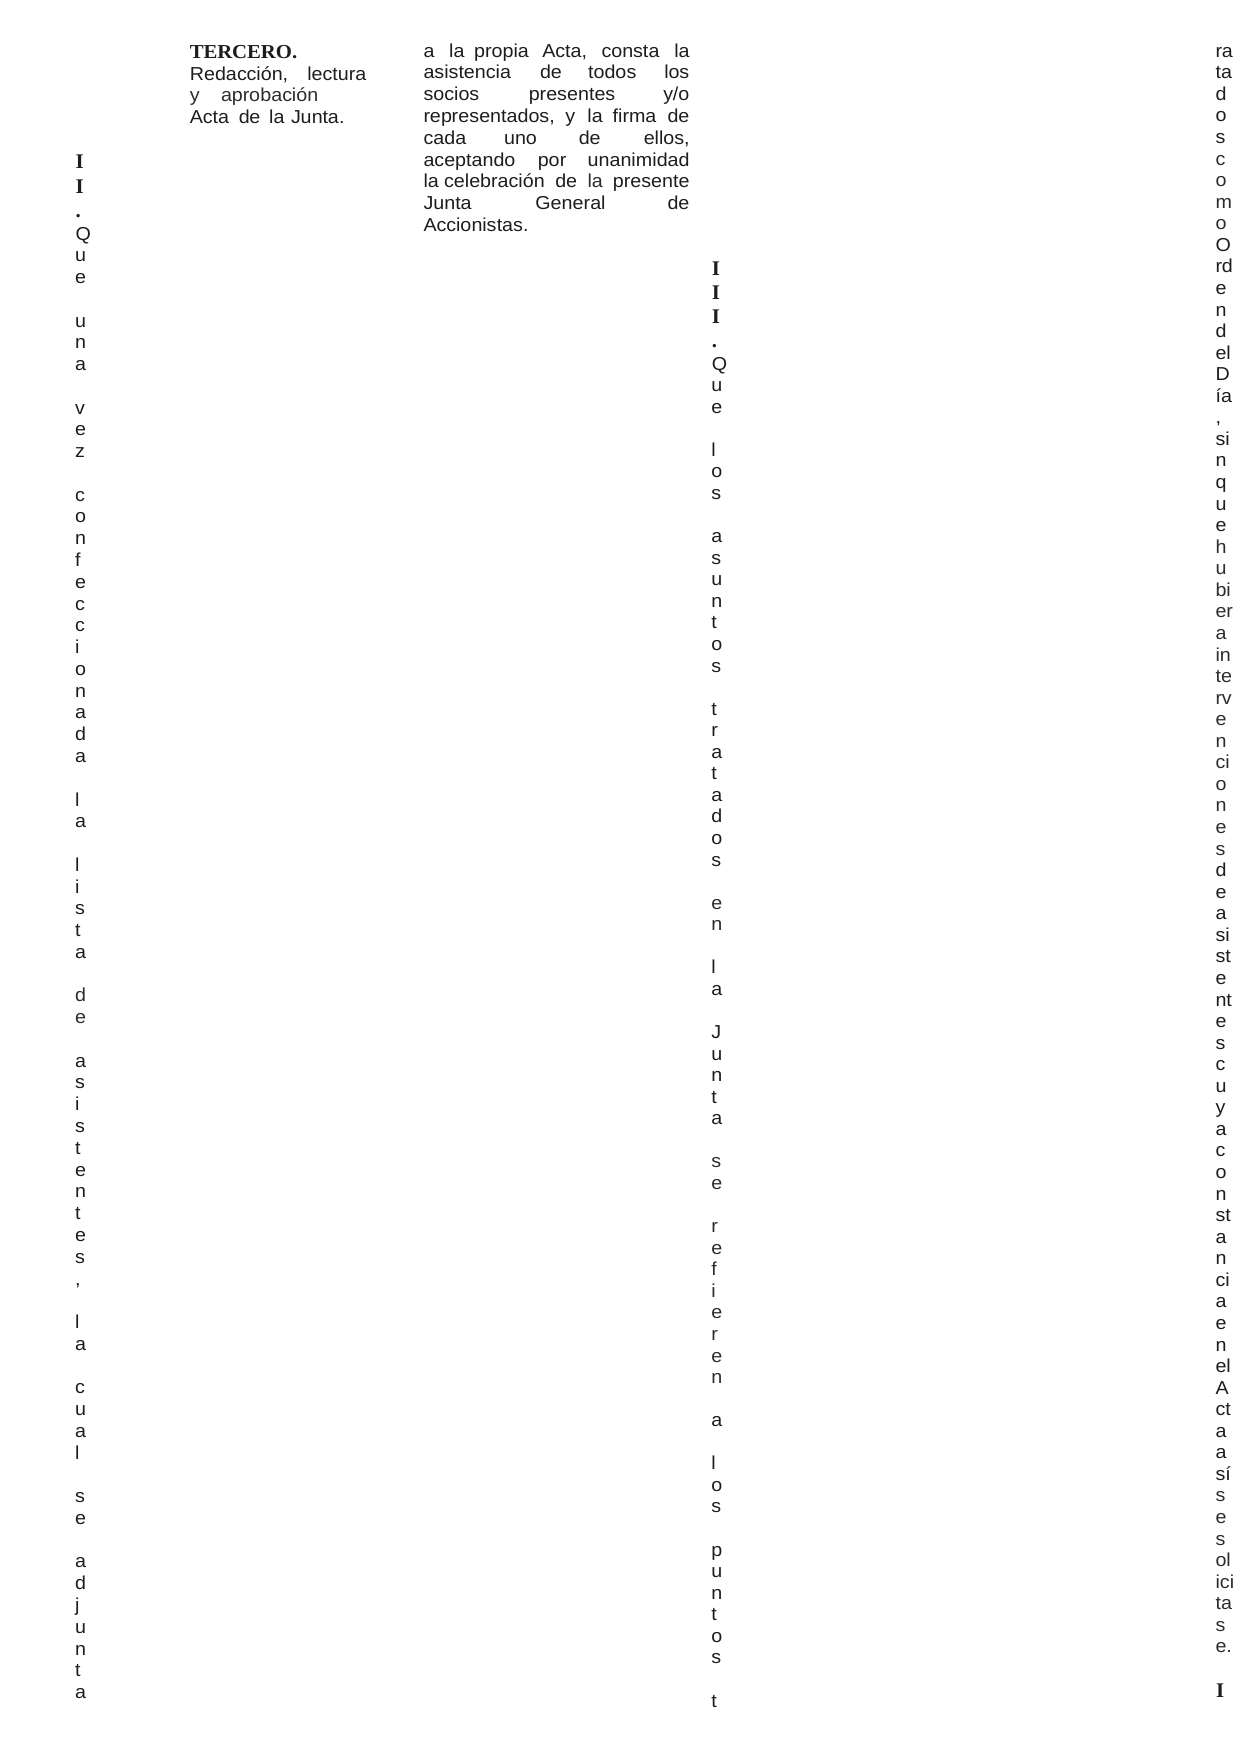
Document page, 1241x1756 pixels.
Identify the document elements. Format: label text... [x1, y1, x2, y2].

list Que los asuntos tratados en la Junta se refieren a los puntos tratados como Orden del Día, sin que hubiera intervenciones de asistentes cuya constancia en el Acta así se solicitase. [1215, 39, 1234, 1657]
list Que una vez confeccionada la lista de asistentes, la cual se adjunta a la propia Acta, consta la asistencia de todos los socios presentes y/o representados, y la firma de cada uno de ellos, aceptando por unanimidad la celebración de la presente Junta General de Accionistas. [423, 39, 689, 235]
text TERCERO. Redacción, lectura y aprobación del Acta de la Junta. [189, 39, 308, 127]
